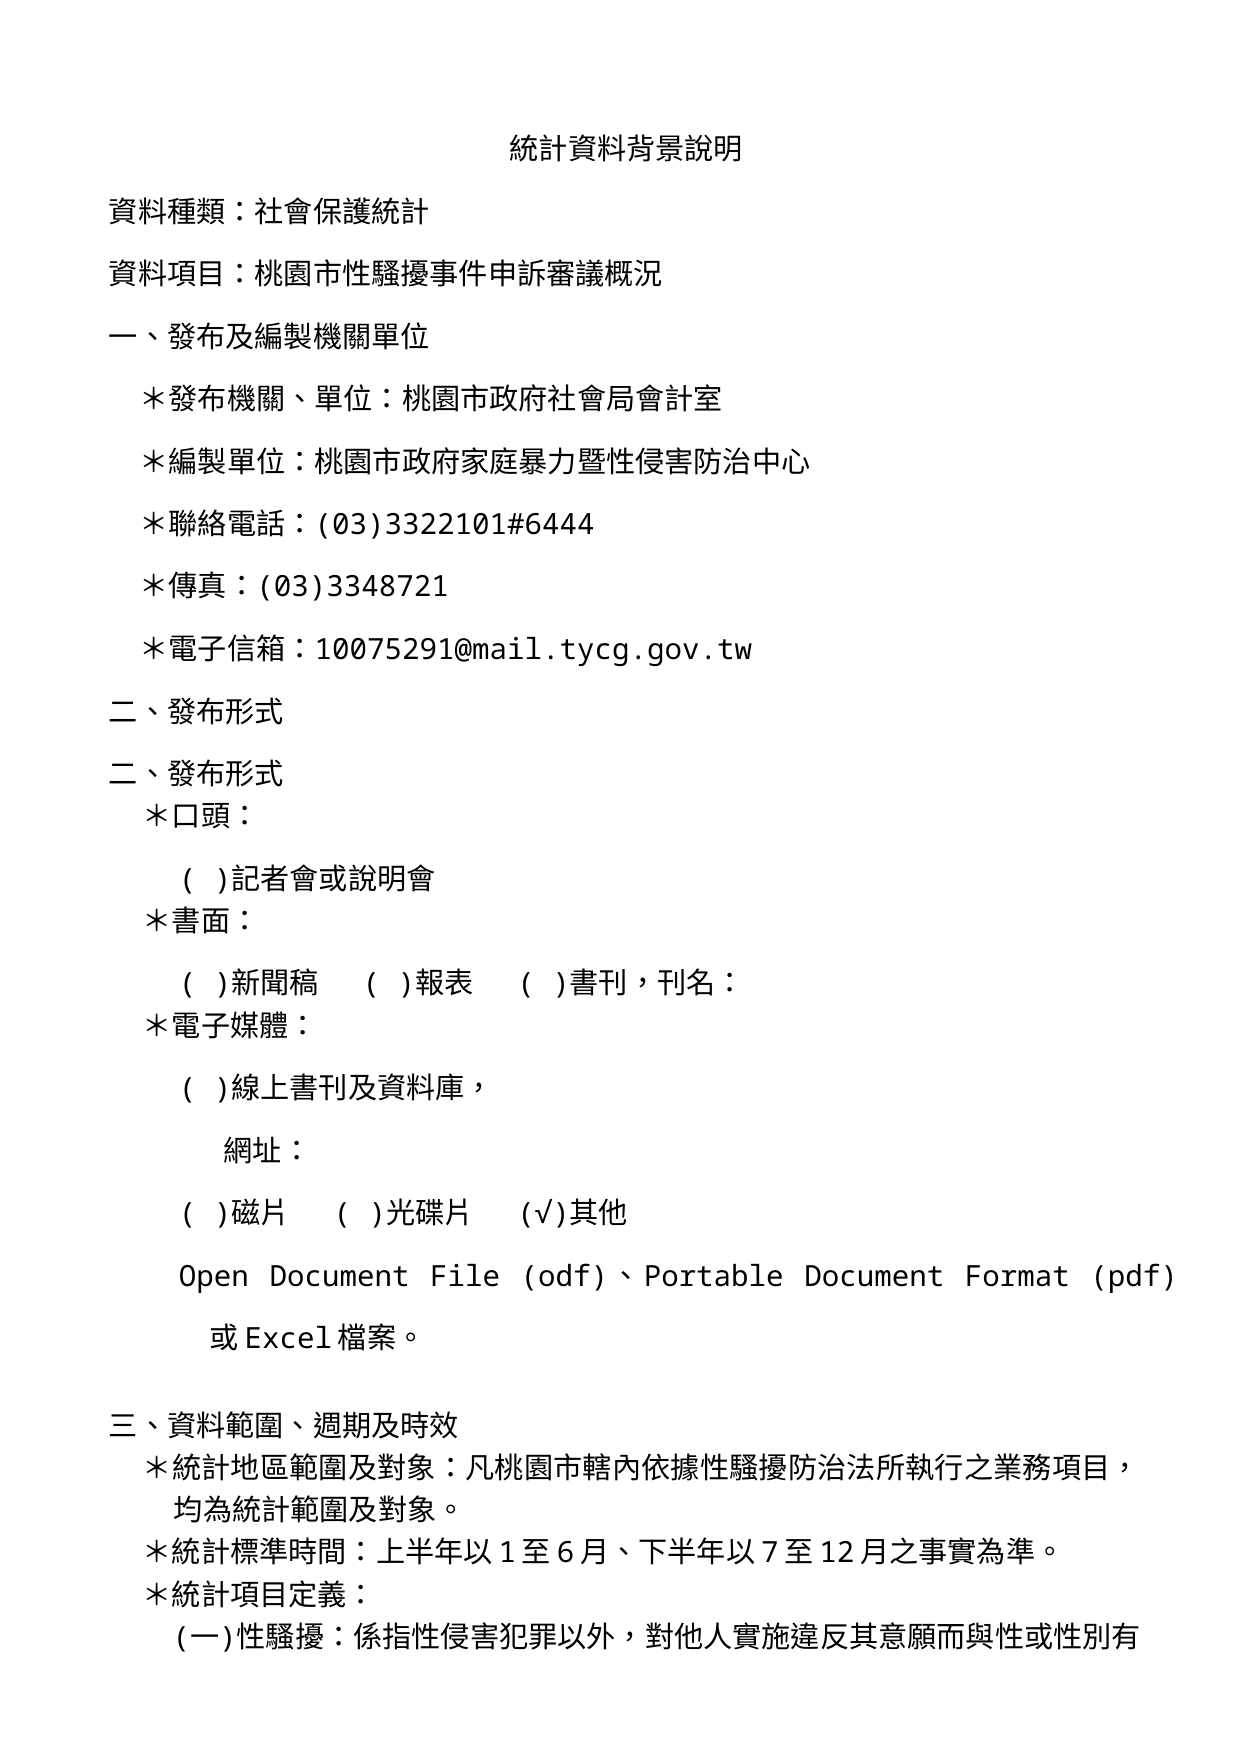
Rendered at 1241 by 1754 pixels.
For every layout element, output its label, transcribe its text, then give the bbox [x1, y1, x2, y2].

table_header 統計資料背景說明 資料種類：社會保護統計 資料項目：桃園市性騷擾事件申訴審議概況 一、發布及編製機關單位 ＊發布機關、單位：桃園市政府社會局會計室 ＊編製單位：桃園市政府家庭暴力暨性侵害防治中心 ＊聯絡電話：(03)3322101#6444 ＊傳真：(03)3348721 ＊電子信箱：10075291@mail.tycg.gov.tw 二、發布形式 二、發布形式 ＊口頭： ( )記者會或說明會 ＊書面： ( )新聞稿 ( )報表 ( )書刊，刊名： ＊電子媒體： ( )線上書刊及資料庫， 網址： ( )磁片 ( )光碟片 (√)其他 Open Document File (odf)、Portable Document Format (pdf) 或Excel檔案。 三、資料範圍、週期及時效 ＊統計地區範圍及對象：凡桃園市轄內依據性騷擾防治法所執行之業務項目，均為統計範圍及對象。 ＊統計標準時間：上半年以1至6月、下半年以7至12月之事實為準。 ＊統計項目定義： (一)性騷擾：係指性侵害犯罪以外，對他人實施違反其意願而與性或性別有關之行為，且有下列情形之一者：（1）以明示或暗示之方式，或以歧視、侮辱之言行，或以他法，而有損害他人人格尊嚴，或造成使人心生畏怖、感受敵意或冒犯之情境，或不當影響其工作、教育、訓練、服務、計畫、活動或正常生活之進行。（2）以該他人順服或拒絕該行為，作為自己或他人獲得、喪失或減損其學習、工作、訓練、服務、計畫、活動有關權益之條件。 (二)性騷擾事件申訴審議概況： 1.行為樣態 (1)展示或傳閱色情圖片(檔)或騷擾文字：因應科技設備發達，性騷擾不限於色情圖片，尚包含色情影音檔案或騷擾文字。 (2)跟蹤、尾隨、不受歡迎追求：指當事人一方以跟蹤、尾隨另一方或各種其他形式騷擾(mail、簡訊、電話或騷擾文字)等不受歡迎之追求方式，造成使人心生畏怖、感受敵意或冒犯之情境，或影響其工作、教育、訓練、服務、計畫、活動或正常生活之進行。 (3)其他：係指性騷擾防治法第21條所定對於因教育、訓練、醫療、公務、業務、求職或其他相類關係受自己監督、照護之人，利用權勢或機會為性騷擾者，或非屬「羞辱、貶抑、敵意或騷擾的言詞或態度」、「跟蹤、尾隨、不受歡迎追求」、「毛手毛腳、掀裙子」、「偷窺、偷拍」、「展示或傳閱色情圖片(檔)或騷擾文字」、「曝露隱私處」、「趁機親吻、擁抱或觸摸胸、臀或其他身體隱私部位」幾類之性騷擾事件。 2.兩造關係 (1)同學：係指不具學籍身份之學生間發生性騷擾事件，如補習班、幼兒園、終生學習教育等。 (2)師生關係：係指不具學籍身份之學生與其教師發生性騷擾事件，如補習班、幼兒園、終生學習教育。 (3)客戶關係：係指受僱者於非執行職務時，與客戶發生性騷擾事件者。 (4)醫病關係：係指性騷擾事件兩造雙方為醫生與病人，或醫生於看診時對病人為性騷擾。 (5)信（教）徒關係：係指傳教時，傳教者對教徒、信徒為性騷擾或教徒間性騷擾。 (6)上司/下屬關係：係指受僱者於非執行職務時，遭上司或下屬性騷擾者。 (7)網友：使用網際網路而結識之朋友。 (8)(前)配偶或男女朋友：係指性騷擾事件兩造雙方為現任配偶、男女朋友、前配偶或前男女朋友身分者。 (9)追求關係：性騷擾事件兩造雙方之一方為追求另一方者，對其發生過度追求、跟蹤騷擾等事件。 3.事件發生地點 (1)宗教場所：性騷擾事件之發生場域為教堂、寺廟、佛堂、宗廟內等為之。 (2)夜店：係指從事提供酒精類飲料與音樂，及提供演奏或表演等服務，並備有聲光、座位及舞池等功能設施之營業場所，且主要營業時間為夜間至次日凌晨。 (3)虛擬環境-科技設備：性騷擾事件之發生係利用網際網路、手機簡訊、通訊軟體…等科技設備為之，而非於特定場所行為。 ＊統計單位：件。 ＊統計分類：橫項依「申訴審議結果」及「調解結果」分；縱項依「行為樣態」、「兩造關係」及「事件發生地點」分。 ＊發布週期(指資料編製或產生之頻率，如月、季、年等)：半年。 ＊時效(指統計標準時間至資料發布時間之間隔時間)：2個月又5日。 ＊資料變革：無。 四、公開資料發布訊息 ＊預告發布日期(含預告方式及週期)：每半年終了後2個月又5日(遇假日順延)以報表、網際網路發布。 ＊同步發送單位(說明資料發布時同步發送之單位或可同步查得該資料之網址)：衛生福利部統計處、桃園市政府主計處。 五、資料品質 ＊統計指標編製方法與資料來源說明：依據本府家庭暴力暨性侵害防治中心辦理之各項性騷擾防治服務業務資料彙編。 ＊統計資料交叉查核及確保資料合理性之機制(說明各項資料之相互關係及不同資料來源之相關統計差異性)：事件發生地點各細項之總和=事件發生地點之「總計」。 六、須注意及預定改變之事項(說明預定修正之資料、定義、統計方法等及其修正原因)：無。 七、其他事項：無。 [98, 105, 1155, 1656]
